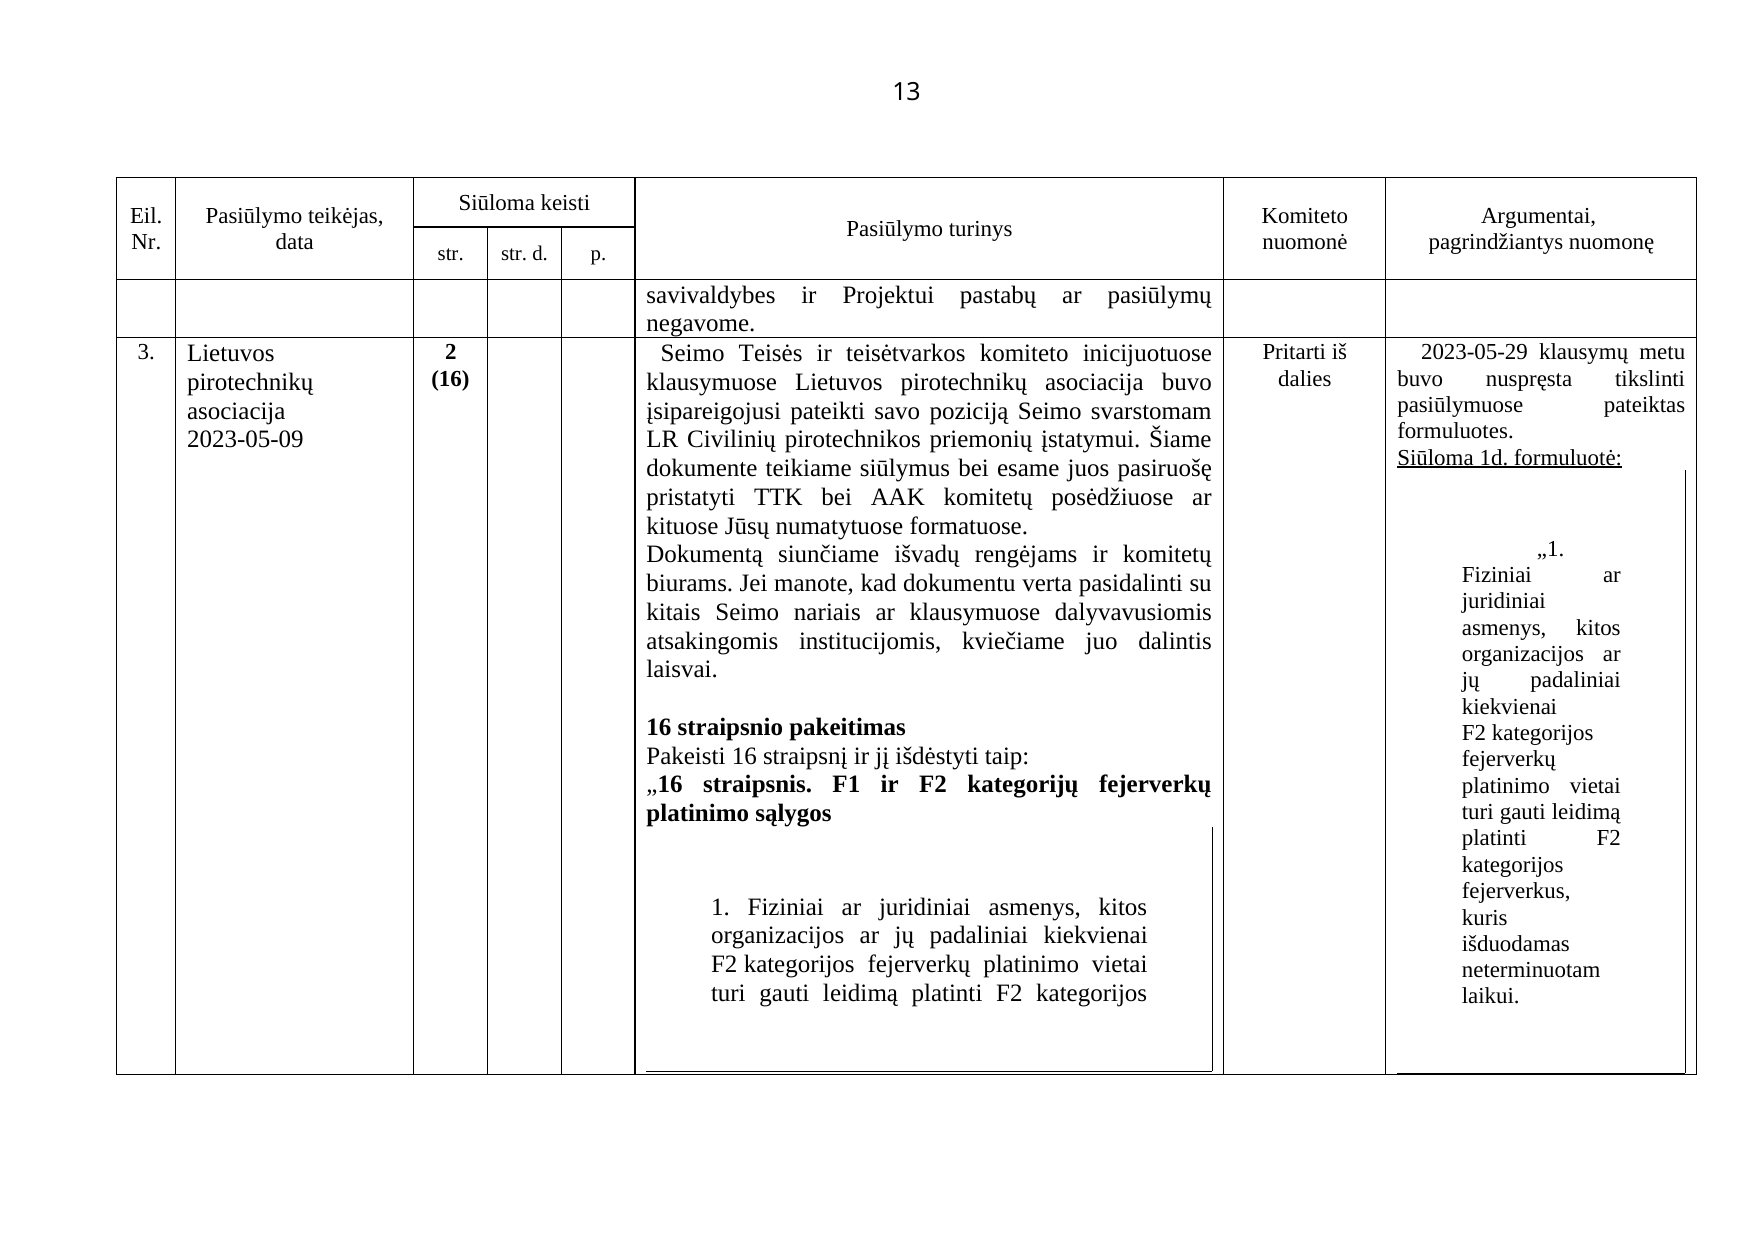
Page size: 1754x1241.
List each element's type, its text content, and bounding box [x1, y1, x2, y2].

table_header Pasiūlymo turinys [636, 178, 1223, 279]
table_cell p. [562, 228, 634, 279]
table_cell str. [414, 228, 487, 279]
table_header Komiteto nuomonė [1224, 178, 1385, 279]
table_cell 2023-05-29 klausymų metu buvo nuspręsta tikslinti pasiūlymuose pateiktas formuluotes. Siūloma 1d. formuluotė: „1. Fiziniai ar juridiniai asmenys, kitos organizacijos ar jų padaliniai kiekvienai F2 kategorijos fejerverkų platinimo vietai turi gauti leidimą platinti F2 kategorijos fejerverkus, kuris išduodamas neterminuotam laikui. [1386, 338, 1696, 1073]
table_cell [414, 280, 487, 337]
table_cell [488, 280, 561, 337]
table_cell [117, 280, 175, 337]
table_cell [562, 338, 634, 1073]
table_cell Pritarti iš dalies [1224, 338, 1385, 1073]
table_cell str. d. [488, 228, 561, 279]
table_cell 2 (16) [414, 338, 487, 1073]
table_cell [488, 338, 561, 1073]
table_header Argumentai, pagrindžiantys nuomonę [1386, 178, 1696, 279]
table_cell 3. [117, 338, 175, 1073]
table_cell [1224, 280, 1385, 337]
table_cell [562, 280, 634, 337]
table_cell [1386, 280, 1696, 337]
table_header Pasiūlymo teikėjas, data [176, 178, 413, 279]
table_header Siūloma keisti [414, 178, 634, 226]
table_header Eil. Nr. [117, 178, 175, 279]
table_cell savivaldybes ir Projektui pastabų ar pasiūlymų negavome. [636, 280, 1223, 337]
table_cell [176, 280, 413, 337]
table_cell Lietuvos pirotechnikų asociacija 2023-05-09 [176, 338, 413, 1073]
table_cell Seimo Teisės ir teisėtvarkos komiteto inicijuotuose klausymuose Lietuvos pirotechnikų asociacija buvo įsipareigojusi pateikti savo poziciją Seimo svarstomam LR Civilinių pirotechnikos priemonių įstatymui. Šiame dokumente teikiame siūlymus bei esame juos pasiruošę pristatyti TTK bei AAK komitetų posėdžiuose ar kituose Jūsų numatytuose formatuose. Dokumentą siunčiame išvadų rengėjams ir komitetų biurams. Jei manote, kad dokumentu verta pasidalinti su kitais Seimo nariais ar klausymuose dalyvavusiomis atsakingomis institucijomis, kviečiame juo dalintis laisvai. 16 straipsnio pakeitimas Pakeisti 16 straipsnį ir jį išdėstyti taip: „16 straipsnis. F1 ir F2 kategorijų fejerverkų platinimo sąlygos 1. Fiziniai ar juridiniai asmenys, kitos organizacijos ar jų padaliniai kiekvienai F2 kategorijos fejerverkų platinimo vietai turi gauti leidimą platinti F2 kategorijos [636, 338, 1223, 1073]
